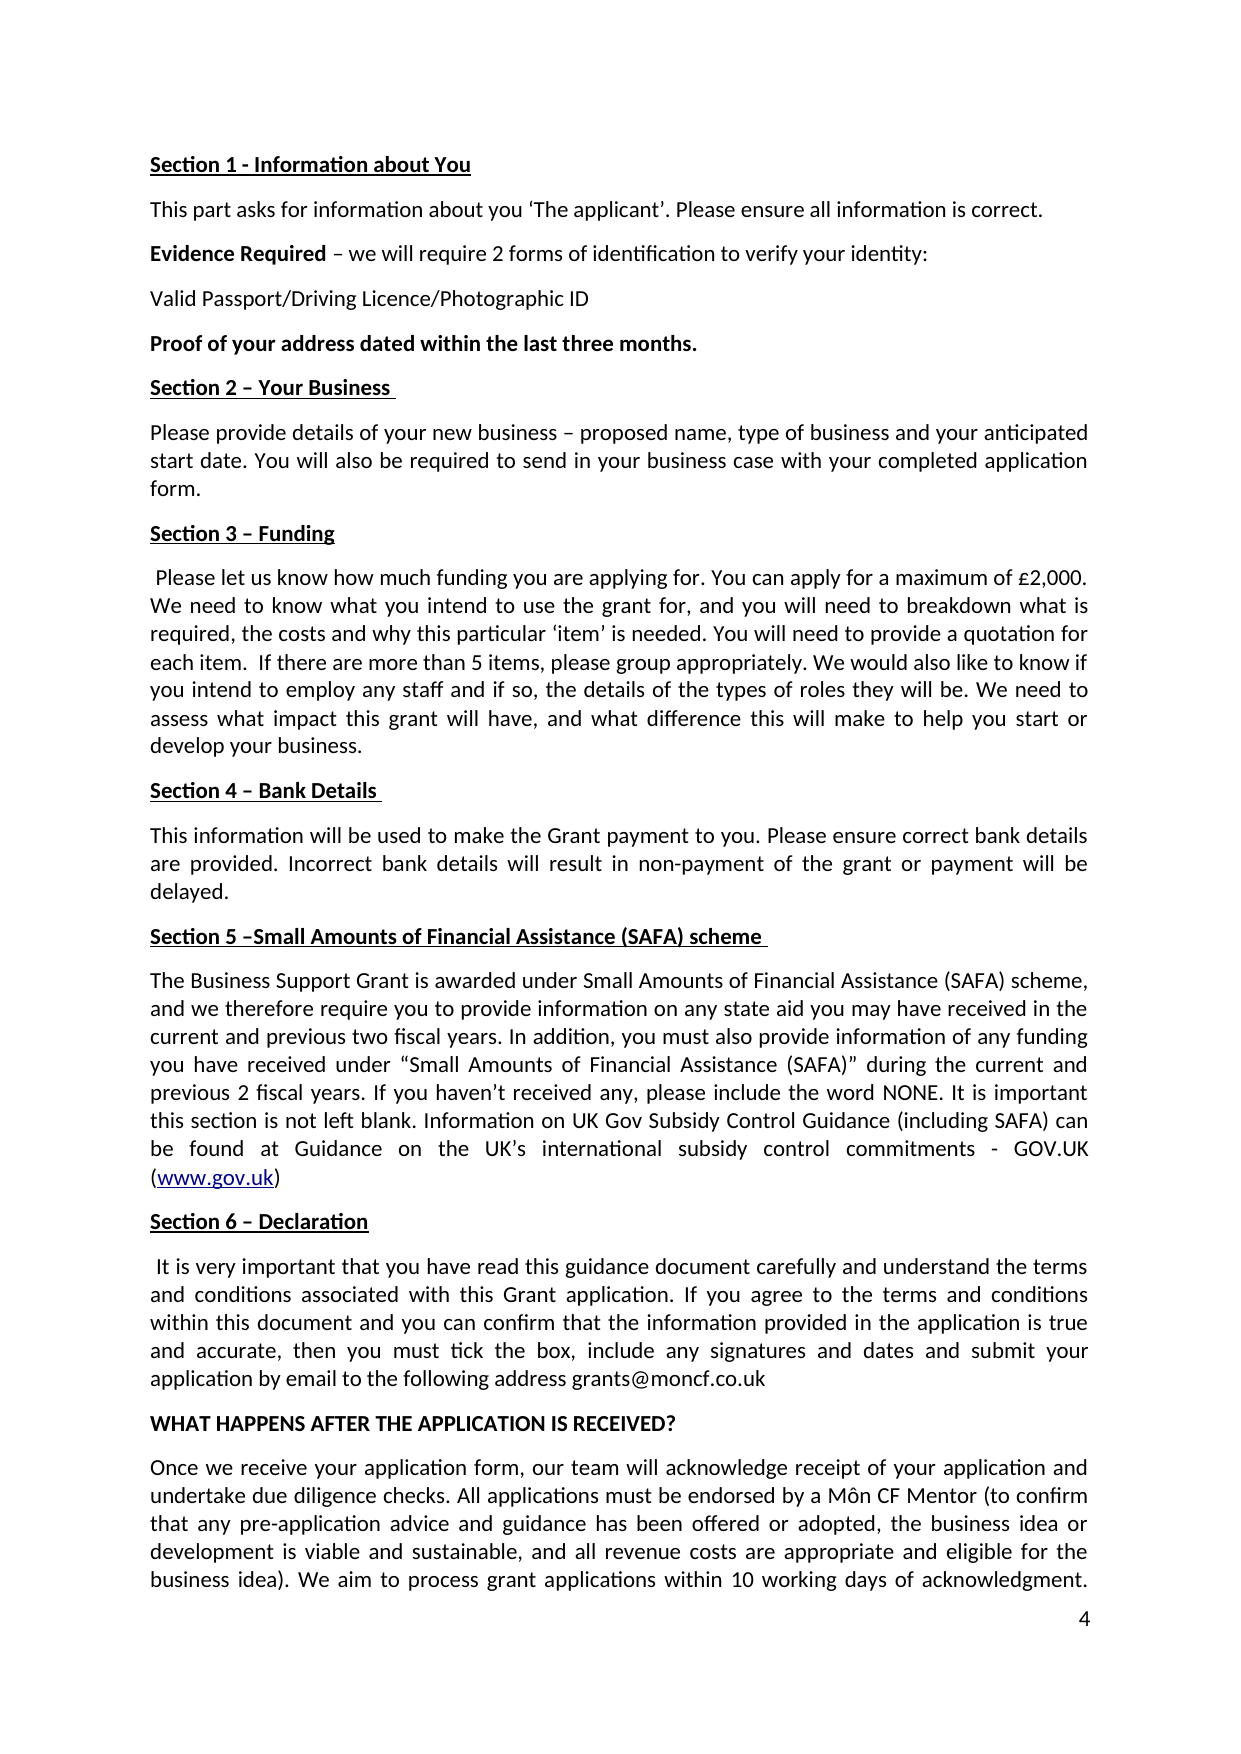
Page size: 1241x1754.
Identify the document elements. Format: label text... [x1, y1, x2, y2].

text Valid Passport/Driving Licence/Photographic ID [150, 284, 1090, 312]
text Section 5 –Small Amounts of Financial Assistance (SAFA) scheme [150, 922, 1090, 950]
text WHAT HAPPENS AFTER THE APPLICATION IS RECEIVED? [150, 1409, 1090, 1437]
text This part asks for information about you ‘The applicant’. Please ensure all information is correct. [150, 195, 1090, 223]
text Section 3 – Funding [150, 519, 1090, 547]
text Evidence Required – we will require 2 forms of identification to verify your identity: [150, 239, 1090, 267]
text Section 1 - Information about You [150, 150, 1090, 178]
text Once we receive your application form, our team will acknowledge receipt of your application and undertake due diligence checks. All applications must be endorsed by a Môn CF Mentor (to confirm that any pre-application advice and guidance has been offered or adopted, the business idea or development is viable and sustainable, and all revenue costs are appropriate and eligible for the business idea). We aim to process grant applications within 10 working days of acknowledgment. [150, 1453, 1090, 1593]
text It is very important that you have read this guidance document carefully and understand the terms and conditions associated with this Grant application. If you agree to the terms and conditions within this document and you can confirm that the information provided in the application is true and accurate, then you must tick the box, include any signatures and dates and submit your application by email to the following address grants@moncf.co.uk [150, 1252, 1090, 1392]
text This information will be used to make the Grant payment to you. Please ensure correct bank details are provided. Incorrect bank details will result in non-payment of the grant or payment will be delayed. [150, 821, 1090, 905]
text Please provide details of your new business – proposed name, type of business and your anticipated start date. You will also be required to send in your business case with your completed application form. [150, 418, 1090, 502]
text Section 4 – Bank Details [150, 776, 1090, 804]
text The Business Support Grant is awarded under Small Amounts of Financial Assistance (SAFA) scheme, and we therefore require you to provide information on any state aid you may have received in the current and previous two fiscal years. In addition, you must also provide information of any funding you have received under “Small Amounts of Financial Assistance (SAFA)” during the current and previous 2 fiscal years. If you haven’t received any, please include the word NONE. It is important this section is not left blank. Information on UK Gov Subsidy Control Guidance (including SAFA) can be found at Guidance on the UK’s international subsidy control commitments - GOV.UK (www.gov.uk) [150, 966, 1090, 1191]
text Please let us know how much funding you are applying for. You can apply for a maximum of £2,000. We need to know what you intend to use the grant for, and you will need to breakdown what is required, the costs and why this particular ‘item’ is needed. You will need to provide a quotation for each item. If there are more than 5 items, please group appropriately. We would also like to know if you intend to employ any staff and if so, the details of the types of roles they will be. We need to assess what impact this grant will have, and what difference this will make to help you start or develop your business. [150, 563, 1090, 760]
text Section 6 – Declaration [150, 1207, 1090, 1235]
text Section 2 – Your Business [150, 373, 1090, 401]
text Proof of your address dated within the last three months. [150, 329, 1090, 357]
